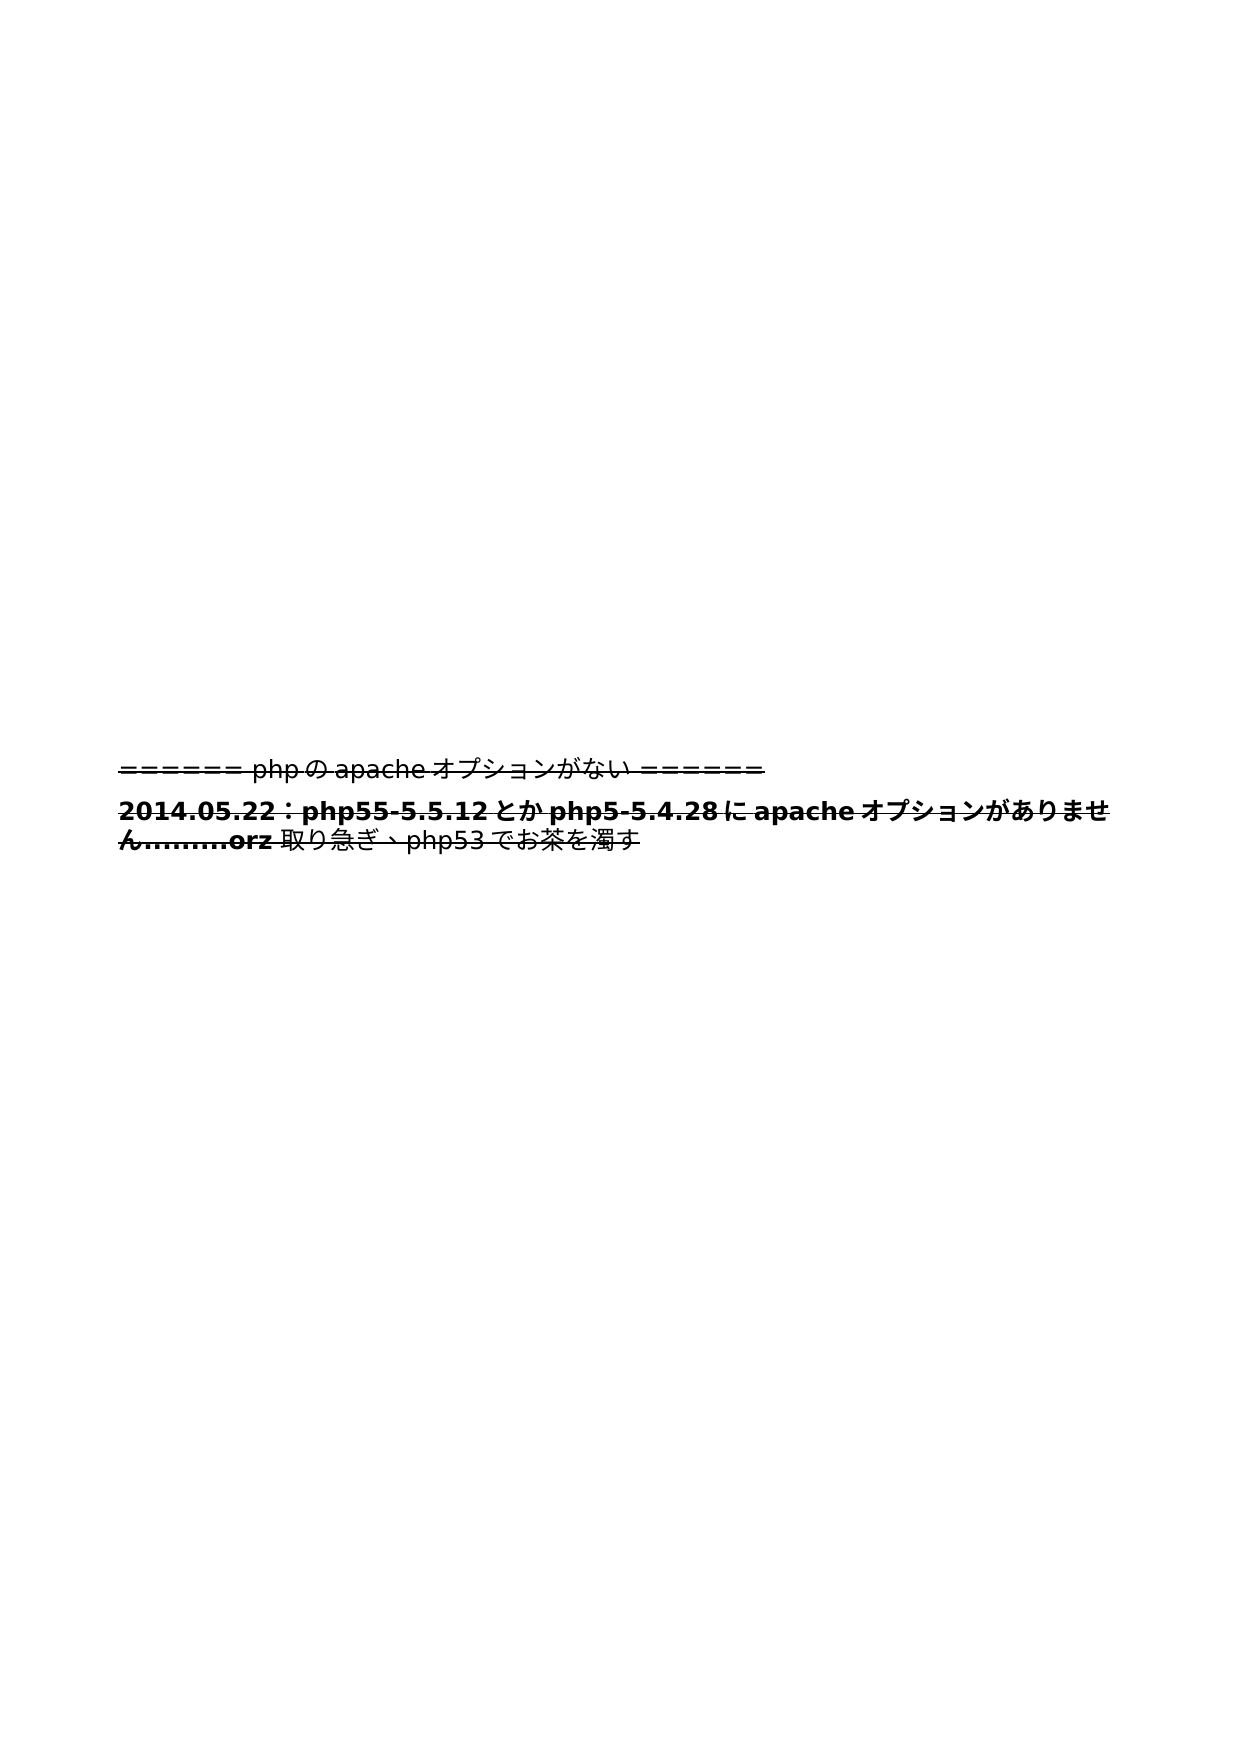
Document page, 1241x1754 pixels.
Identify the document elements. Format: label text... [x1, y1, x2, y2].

text 2014.05.22：php55-5.5.12とかphp5-5.4.28にapacheオプションがありません.........orz 取り急ぎ、php53でお茶を濁す [118, 797, 1122, 856]
text ====== phpのapacheオプションがない ====== [118, 756, 1122, 785]
